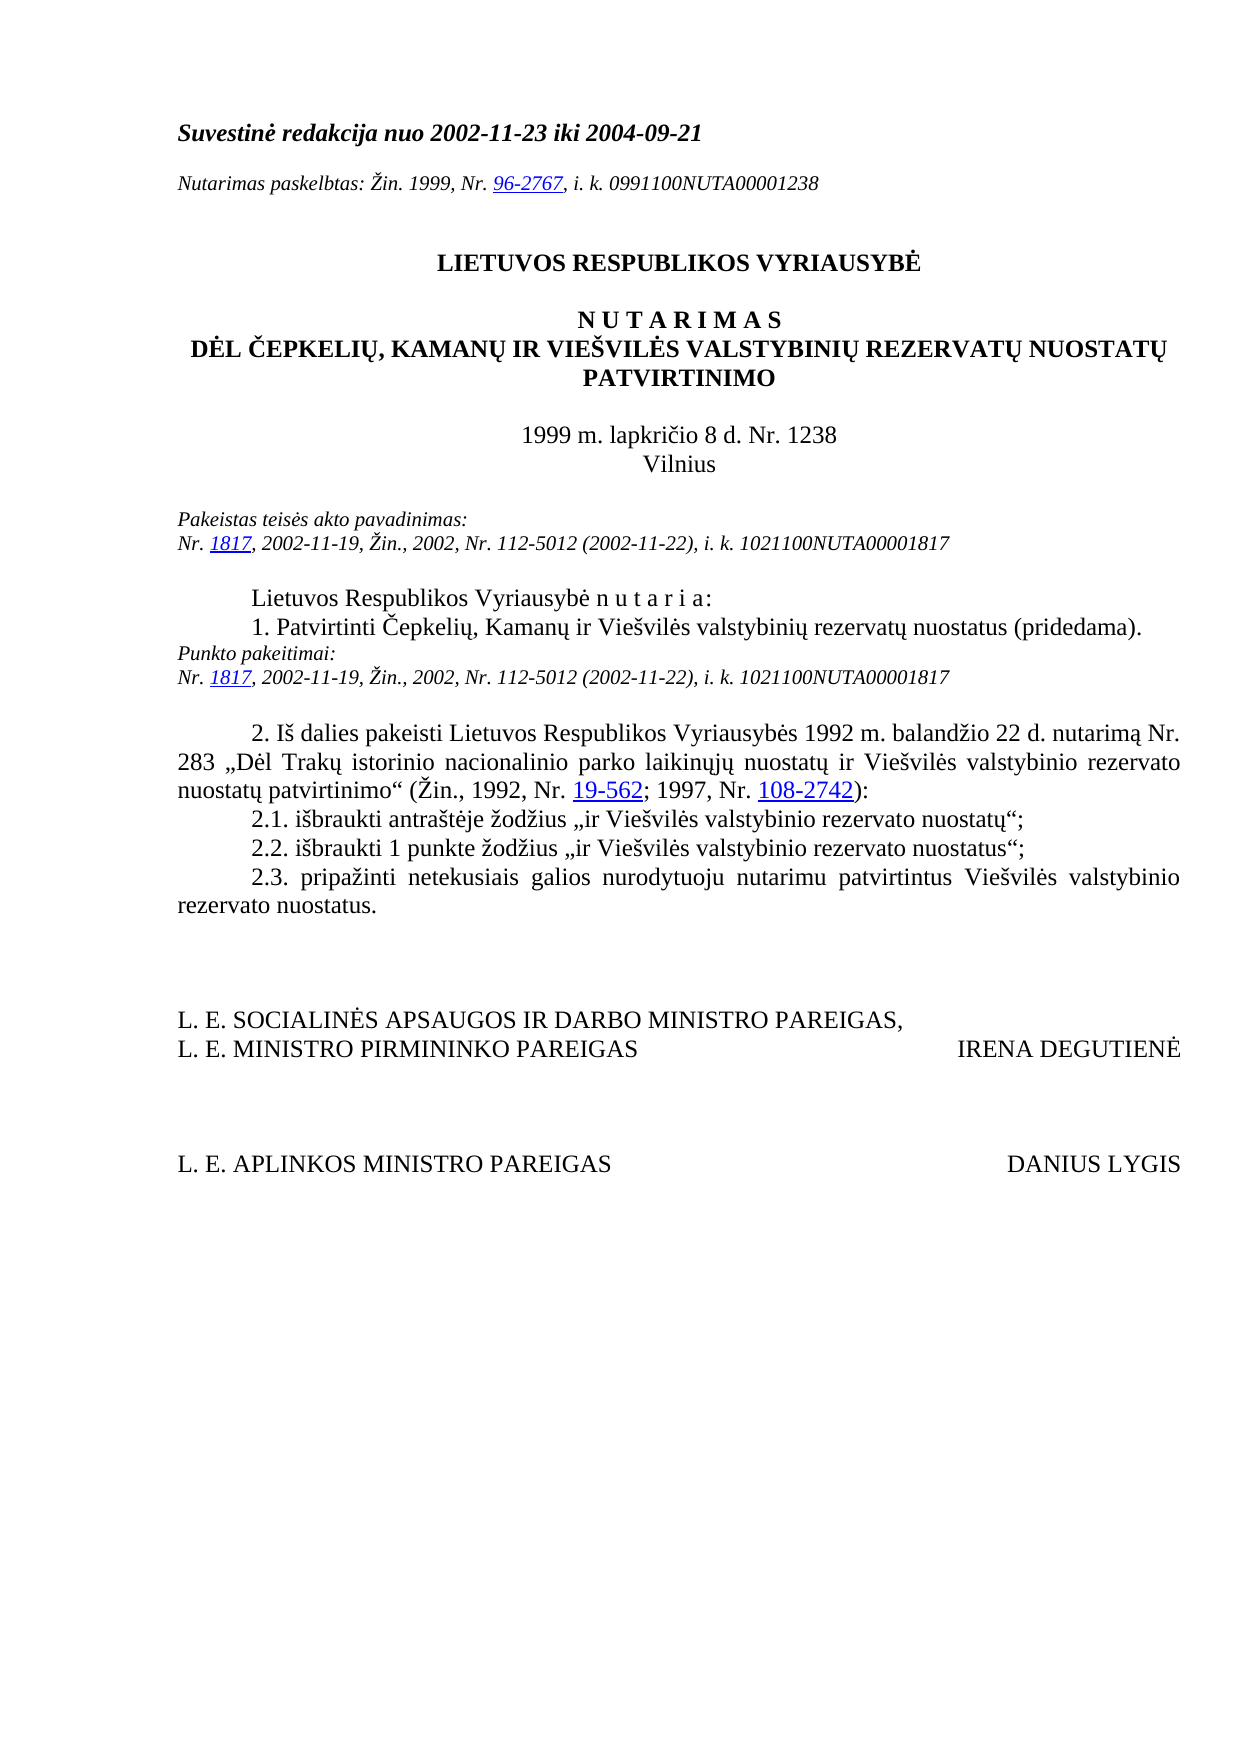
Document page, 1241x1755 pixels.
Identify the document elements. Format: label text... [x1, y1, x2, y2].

text Nutarimas paskelbtas: Žin. 1999, Nr. 96-2767, i. k. 0991100NUTA00001238 [177, 171, 1181, 195]
text 1999 m. lapkričio 8 d. Nr. 1238 [177, 420, 1181, 449]
text Suvestinė redakcija nuo 2002-11-23 iki 2004-09-21 [177, 118, 1181, 147]
text Nr. 1817, 2002-11-19, Žin., 2002, Nr. 112-5012 (2002-11-22), i. k. 1021100NUTA00001817 [177, 665, 1181, 689]
text LIETUVOS RESPUBLIKOS VYRIAUSYBĖ [177, 248, 1181, 277]
text Pakeistas teisės akto pavadinimas: [177, 507, 1181, 531]
text L. E. MINISTRO PIRMININKO PAREIGAS IRENA DEGUTIENĖ [177, 1034, 1181, 1063]
text 2.3. pripažinti netekusiais galios nurodytuoju nutarimu patvirtintus Viešvilės valstybinio rezervato nuostatus. [177, 862, 1181, 919]
text Lietuvos Respublikos Vyriausybė nutaria: [177, 583, 1181, 612]
text N U T A R I M A S [177, 305, 1181, 334]
text DĖL ČEPKELIŲ, KAMANŲ IR VIEŠVILĖS VALSTYBINIŲ REZERVATŲ NUOSTATŲ PATVIRTINIMO [177, 334, 1181, 392]
text L. E. SOCIALINĖS APSAUGOS IR DARBO MINISTRO PAREIGAS, [177, 1005, 1181, 1034]
text Nr. 1817, 2002-11-19, Žin., 2002, Nr. 112-5012 (2002-11-22), i. k. 1021100NUTA00001817 [177, 531, 1181, 555]
text 2.2. išbraukti 1 punkte žodžius „ir Viešvilės valstybinio rezervato nuostatus“; [177, 833, 1181, 862]
text 2. Iš dalies pakeisti Lietuvos Respublikos Vyriausybės 1992 m. balandžio 22 d. nutarimą Nr. 283 „Dėl Trakų istorinio nacionalinio parko laikinųjų nuostatų ir Viešvilės valstybinio rezervato nuostatų patvirtinimo“ (Žin., 1992, Nr. 19-562; 1997, Nr. 108-2742): [177, 718, 1181, 804]
text Punkto pakeitimai: [177, 641, 1181, 665]
text L. E. APLINKOS MINISTRO PAREIGAS DANIUS LYGIS [177, 1149, 1181, 1178]
text 1. Patvirtinti Čepkelių, Kamanų ir Viešvilės valstybinių rezervatų nuostatus (pridedama). [177, 612, 1181, 641]
text Vilnius [177, 449, 1181, 478]
text 2.1. išbraukti antraštėje žodžius „ir Viešvilės valstybinio rezervato nuostatų“; [177, 804, 1181, 833]
